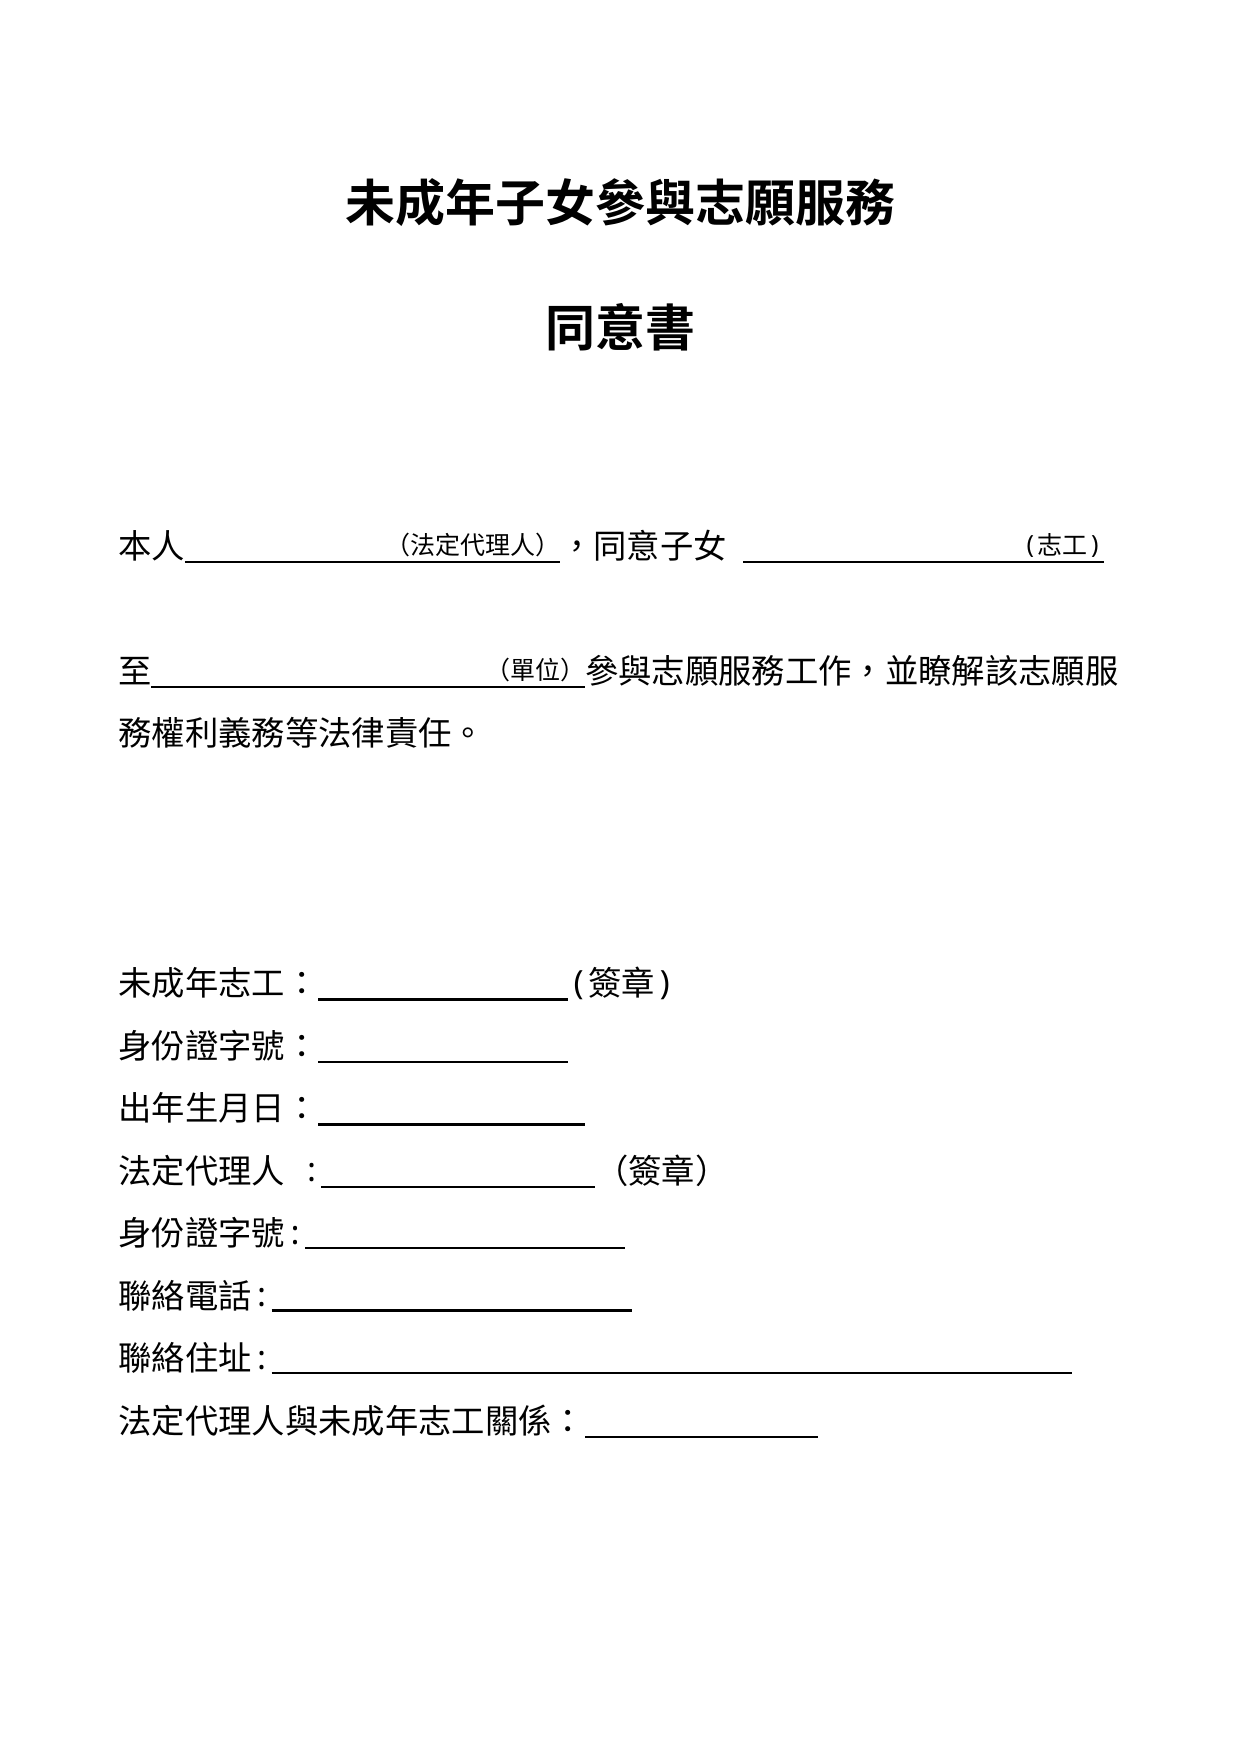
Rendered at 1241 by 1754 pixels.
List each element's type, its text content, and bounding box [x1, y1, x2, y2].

text 法定代理人 : （簽章） [118, 1127, 1122, 1189]
text 聯絡住址: [118, 1314, 1122, 1377]
text 法定代理人與未成年志工關係： [118, 1377, 1122, 1439]
text 身份證字號： [118, 1002, 1122, 1064]
text 未成年志工： (簽章) [118, 939, 1122, 1002]
text 出年生月日： [118, 1064, 1122, 1127]
text 未成年子女參與志願服務 [118, 127, 1122, 252]
text 聯絡電話: [118, 1252, 1122, 1314]
text 至 （單位）參與志願服務工作，並瞭解該志願服務權利義務等法律責任。 [118, 627, 1122, 752]
text 同意書 [118, 252, 1122, 377]
text 身份證字號: [118, 1189, 1122, 1252]
text 本人 （法定代理人），同意子女 (志工) [118, 502, 1122, 564]
